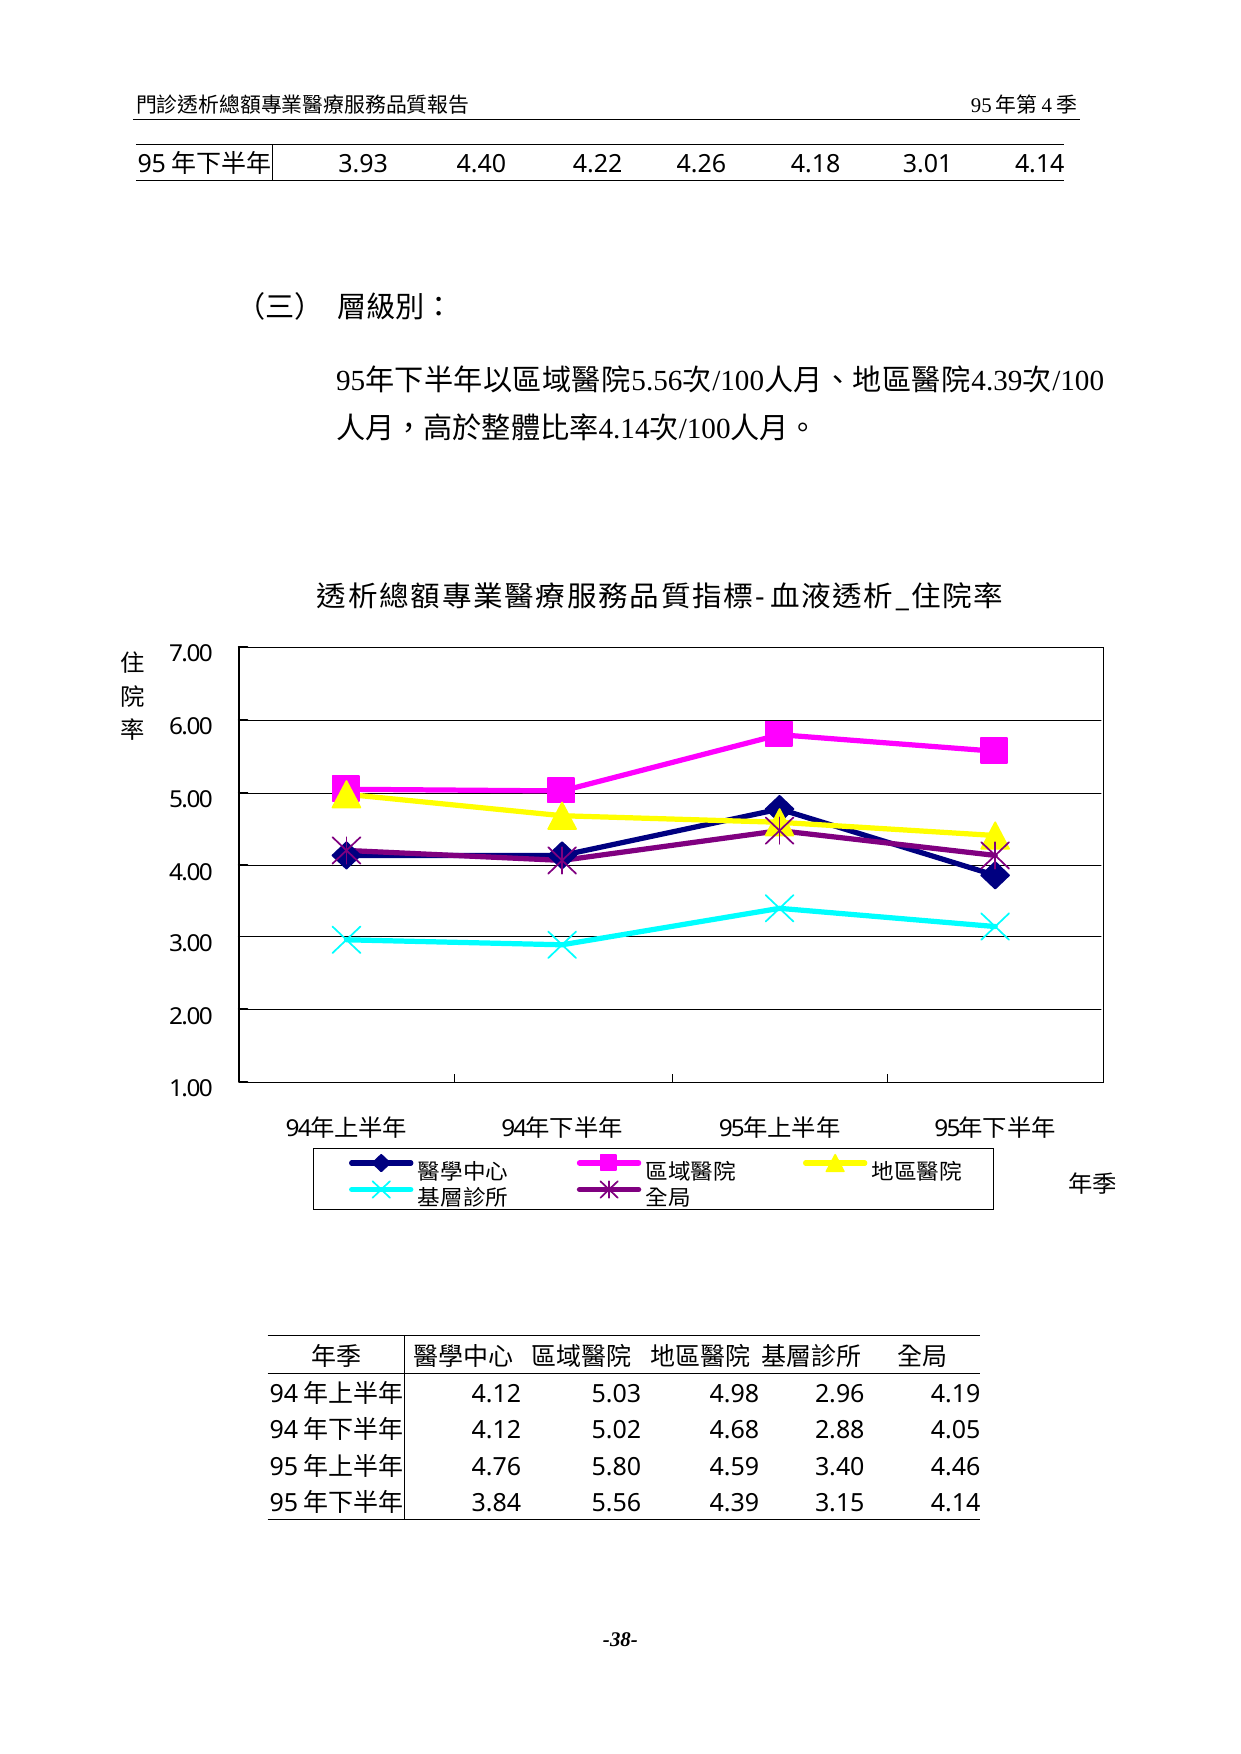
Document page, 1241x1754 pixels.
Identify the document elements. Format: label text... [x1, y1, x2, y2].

table_cell 2.88 [759, 1410, 864, 1446]
table_cell 4.26 [622, 145, 726, 180]
table_header 基層診所 [759, 1336, 864, 1373]
table_cell 4.18 [726, 145, 840, 180]
table_header 年季 [268, 1336, 404, 1373]
table_cell 3.40 [759, 1446, 864, 1482]
table_cell 4.76 [405, 1446, 521, 1482]
table_cell 95年上半年 [268, 1446, 404, 1482]
table_header 地區醫院 [641, 1336, 759, 1373]
table_cell 3.84 [405, 1483, 521, 1519]
table_cell 4.22 [506, 145, 622, 180]
table_cell 5.03 [521, 1374, 641, 1410]
table_cell 5.02 [521, 1410, 641, 1446]
table_header 全局 [864, 1336, 980, 1373]
table_cell 4.68 [641, 1410, 759, 1446]
table_cell 95年下半年 [136, 145, 272, 180]
table_cell 4.14 [952, 145, 1064, 180]
table_cell 4.46 [864, 1446, 980, 1482]
table_cell 94年上半年 [268, 1374, 404, 1410]
table_cell 5.80 [521, 1446, 641, 1482]
table_cell 4.59 [641, 1446, 759, 1482]
table_cell 4.12 [405, 1410, 521, 1446]
table_cell 3.15 [759, 1483, 864, 1519]
table_header 醫學中心 [405, 1336, 521, 1373]
table_cell 95年下半年 [268, 1483, 404, 1519]
table_cell 4.14 [864, 1483, 980, 1519]
table_header 區域醫院 [521, 1336, 641, 1373]
table_cell 5.56 [521, 1483, 641, 1519]
table_cell 4.12 [405, 1374, 521, 1410]
table_cell 3.01 [840, 145, 952, 180]
table_cell 4.19 [864, 1374, 980, 1410]
table_cell 4.05 [864, 1410, 980, 1446]
table_cell 4.40 [388, 145, 506, 180]
table_cell 2.96 [759, 1374, 864, 1410]
table_cell 94年下半年 [268, 1410, 404, 1446]
table_cell 4.39 [641, 1483, 759, 1519]
list 層級別： [236, 279, 1104, 327]
text 95年下半年以區域醫院5.56次/100人月、地區醫院4.39次/100人月，高於整體比率4.14次/100人月。 [336, 352, 1104, 448]
table_cell 4.98 [641, 1374, 759, 1410]
table_cell 3.93 [273, 145, 387, 180]
